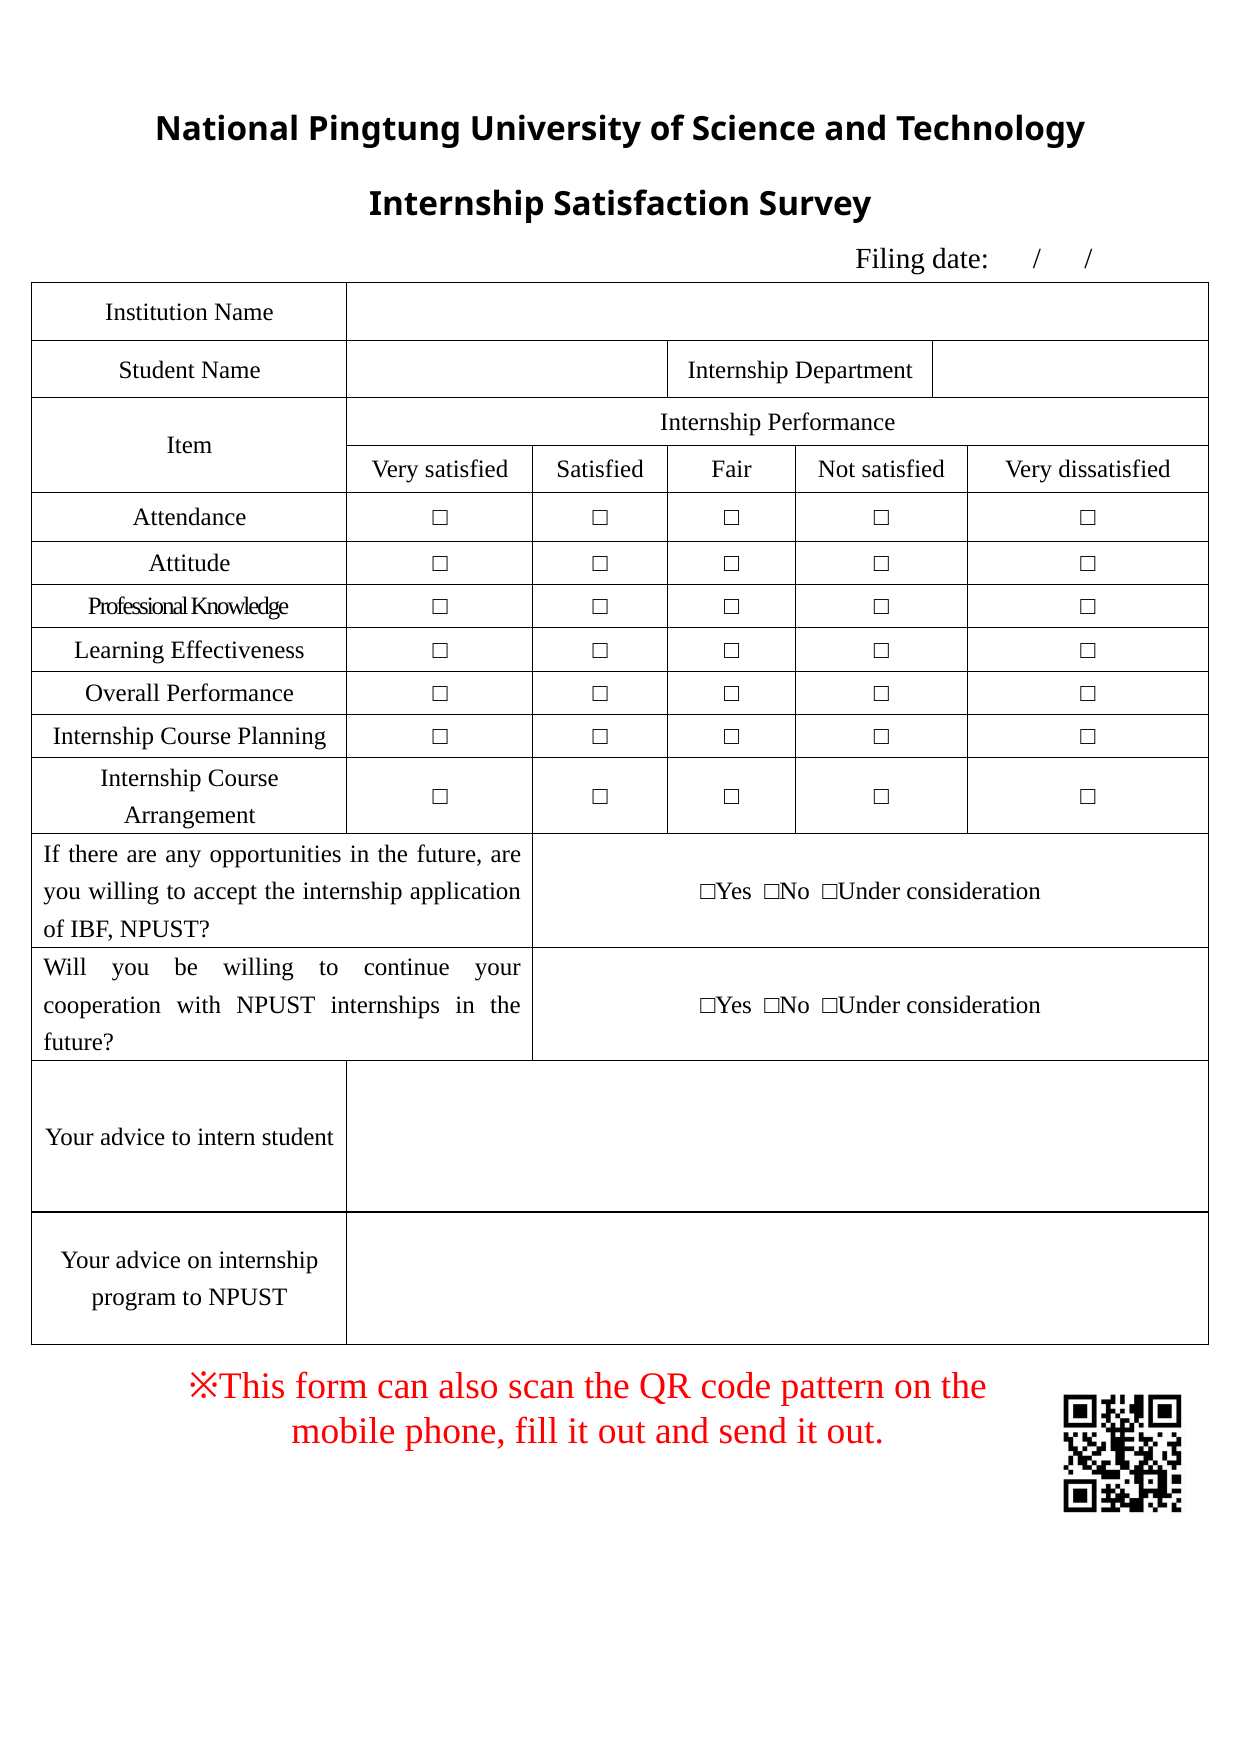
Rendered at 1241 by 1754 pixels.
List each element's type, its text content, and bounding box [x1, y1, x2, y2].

table_cell Professional Knowledge [32, 585, 346, 627]
table_cell □ [347, 493, 532, 541]
table_cell □Yes □No □Under consideration [533, 834, 1208, 947]
table_cell □ [968, 542, 1208, 584]
table_cell □ [533, 758, 667, 833]
table_cell Internship Course Planning [32, 715, 346, 757]
table_cell [347, 341, 667, 397]
text Filing date: / / [148, 239, 1092, 277]
table_cell Satisfied [533, 446, 667, 492]
table_cell Internship Performance [347, 398, 1208, 444]
table_cell □ [347, 585, 532, 627]
text National Pingtung University of Science and Technology Internship Satisfaction Survey [148, 89, 1092, 239]
table_cell □ [968, 628, 1208, 671]
table_cell □ [533, 585, 667, 627]
table_cell □ [668, 542, 795, 584]
table_cell □ [796, 493, 967, 541]
table_cell □ [796, 715, 967, 757]
table_cell Very satisfied [347, 446, 532, 492]
table_cell □ [668, 715, 795, 757]
table_cell □ [668, 493, 795, 541]
table_cell □ [668, 628, 795, 671]
table_cell □ [347, 542, 532, 584]
table_cell □ [968, 758, 1208, 833]
table_cell □ [968, 493, 1208, 541]
table_cell □ [968, 672, 1208, 713]
table_cell Attitude [32, 542, 346, 584]
table_cell Your advice to intern student [32, 1061, 346, 1211]
table_cell □ [347, 715, 532, 757]
text ※This form can also scan the QR code pattern on the mobile phone, fill it out and send it out. [148, 1363, 1092, 1452]
table_cell If there are any opportunities in the future, are you willing to accept the internship application of IBF, NPUST? [32, 834, 532, 947]
table_cell Internship Course Arrangement [32, 758, 346, 833]
table_cell □ [796, 542, 967, 584]
table_cell □ [347, 758, 532, 833]
table_header [347, 283, 1208, 340]
table_cell Learning Effectiveness [32, 628, 346, 671]
table_cell [347, 1213, 1208, 1344]
table_cell Your advice on internship program to NPUST [32, 1213, 346, 1344]
table_cell Fair [668, 446, 795, 492]
picture [1074, 1376, 1200, 1531]
table_cell □ [533, 493, 667, 541]
table_cell □ [968, 715, 1208, 757]
table_cell □ [347, 672, 532, 713]
table_cell □ [796, 758, 967, 833]
table_cell □ [668, 672, 795, 713]
table_cell □ [533, 715, 667, 757]
table_cell Internship Department [668, 341, 932, 397]
table_cell □ [796, 585, 967, 627]
table_cell Overall Performance [32, 672, 346, 713]
table_cell Item [32, 398, 346, 492]
table_cell [933, 341, 1208, 397]
table_cell □ [668, 758, 795, 833]
table_cell □ [533, 628, 667, 671]
table_cell □ [347, 628, 532, 671]
table_cell Attendance [32, 493, 346, 541]
table_cell □ [796, 672, 967, 713]
table_cell Will you be willing to continue your cooperation with NPUST internships in the future? [32, 948, 532, 1060]
table_cell □ [533, 542, 667, 584]
table_cell Student Name [32, 341, 346, 397]
table_cell [347, 1061, 1208, 1211]
table_cell □ [796, 628, 967, 671]
table_cell □ [968, 585, 1208, 627]
table_cell □ [533, 672, 667, 713]
table_cell Very dissatisfied [968, 446, 1208, 492]
table_cell □Yes □No □Under consideration [533, 948, 1208, 1060]
table_cell □ [668, 585, 795, 627]
table_header Institution Name [32, 283, 346, 340]
table_cell Not satisfied [796, 446, 967, 492]
